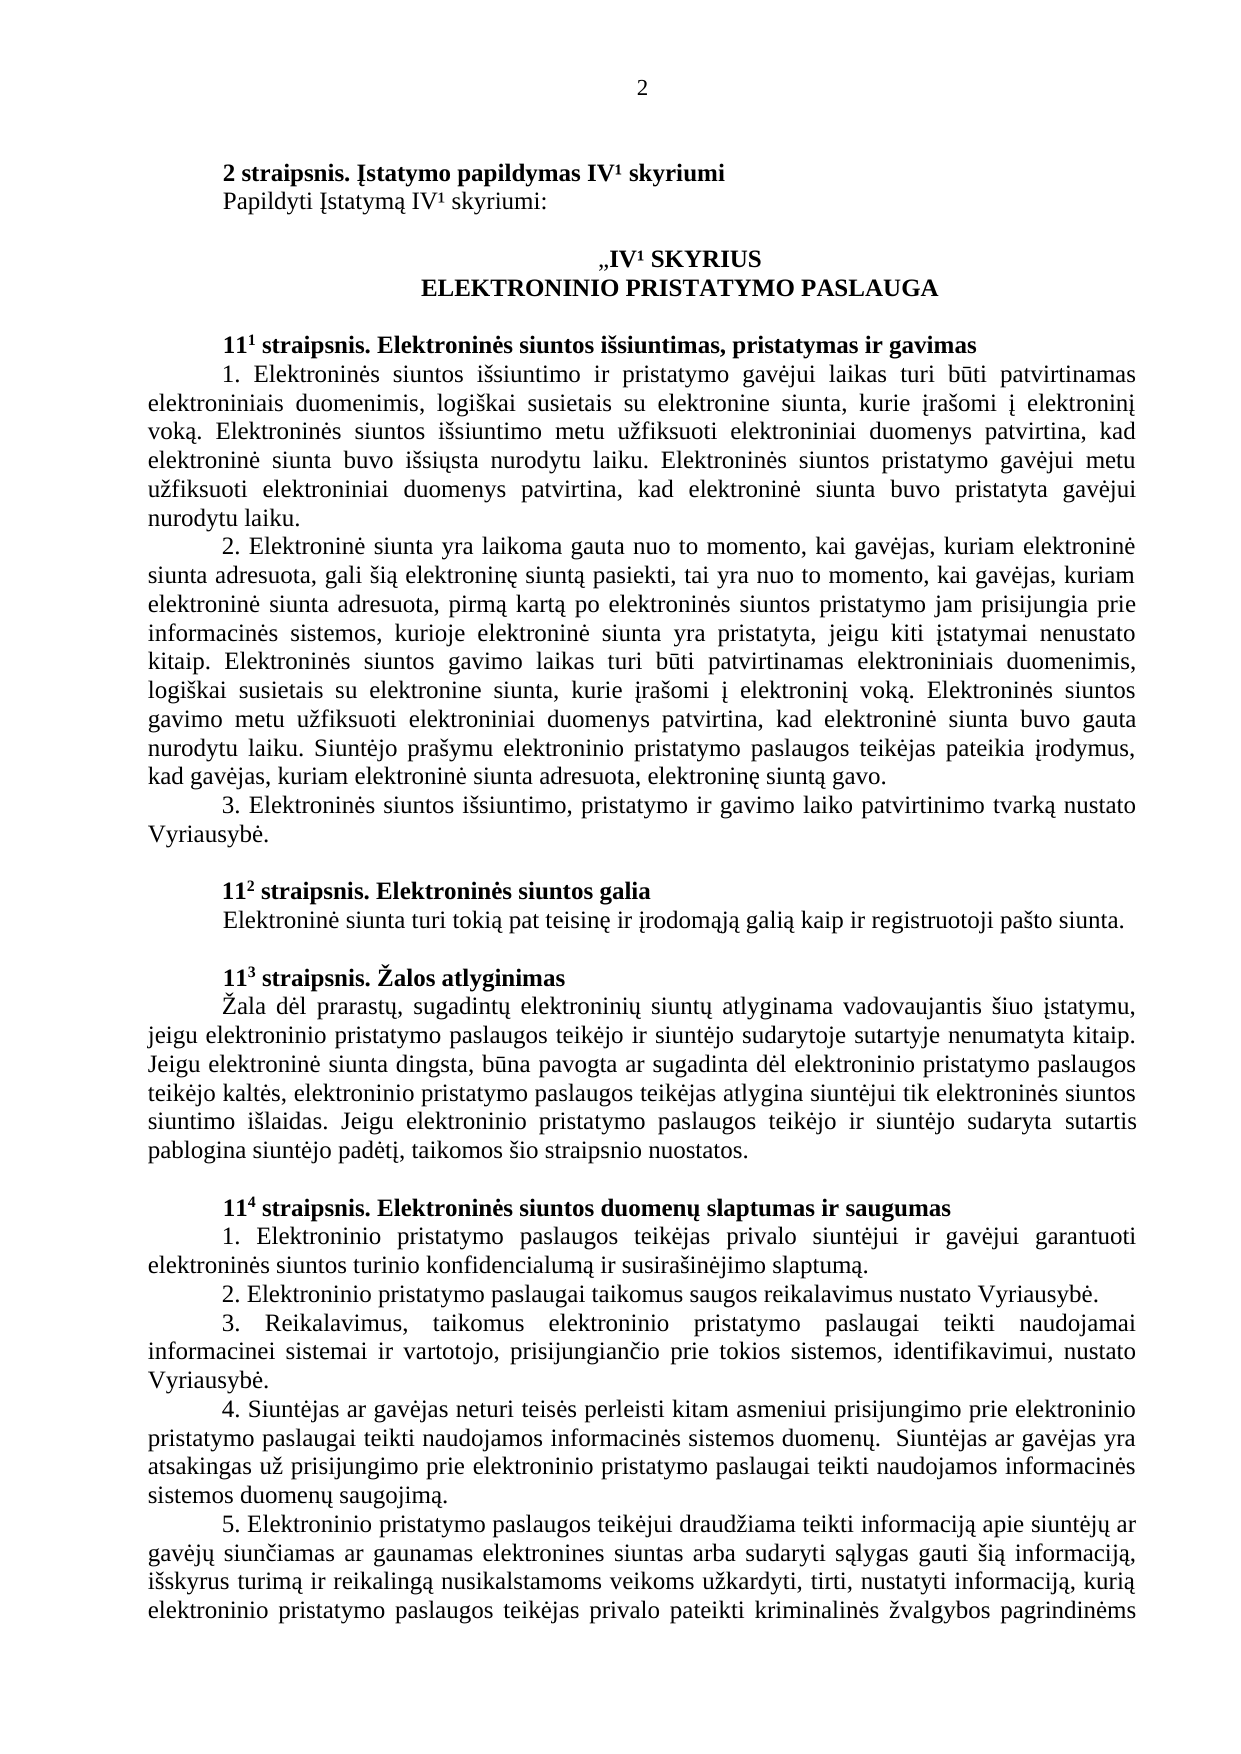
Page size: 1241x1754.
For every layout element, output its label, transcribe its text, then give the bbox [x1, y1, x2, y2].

text 113 straipsnis. Žalos atlyginimas [148, 963, 1137, 991]
text Žala dėl prarastų, sugadintų elektroninių siuntų atlyginama vadovaujantis šiuo įstatymu, jeigu elektroninio pristatymo paslaugos teikėjo ir siuntėjo sudarytoje sutartyje nenumatyta kitaip. Jeigu elektroninė siunta dingsta, būna pavogta ar sugadinta dėl elektroninio pristatymo paslaugos teikėjo kaltės, elektroninio pristatymo paslaugos teikėjas atlygina siuntėjui tik elektroninės siuntos siuntimo išlaidas. Jeigu elektroninio pristatymo paslaugos teikėjo ir siuntėjo sudaryta sutartis pablogina siuntėjo padėtį, taikomos šio straipsnio nuostatos. [148, 991, 1137, 1164]
text 3. Elektroninės siuntos išsiuntimo, pristatymo ir gavimo laiko patvirtinimo tvarką nustato Vyriausybė. [148, 790, 1137, 848]
text ELEKTRONINIO PRISTATYMO PASLAUGA [148, 273, 1137, 301]
text 4. Siuntėjas ar gavėjas neturi teisės perleisti kitam asmeniui prisijungimo prie elektroninio pristatymo paslaugai teikti naudojamos informacinės sistemos duomenų. Siuntėjas ar gavėjas yra atsakingas už prisijungimo prie elektroninio pristatymo paslaugai teikti naudojamos informacinės sistemos duomenų saugojimą. [148, 1394, 1137, 1509]
text 112 straipsnis. Elektroninės siuntos galia [148, 876, 1137, 905]
text 2. Elektroninė siunta yra laikoma gauta nuo to momento, kai gavėjas, kuriam elektroninė siunta adresuota, gali šią elektroninę siuntą pasiekti, tai yra nuo to momento, kai gavėjas, kuriam elektroninė siunta adresuota, pirmą kartą po elektroninės siuntos pristatymo jam prisijungia prie informacinės sistemos, kurioje elektroninė siunta yra pristatyta, jeigu kiti įstatymai nenustato kitaip. Elektroninės siuntos gavimo laikas turi būti patvirtinamas elektroniniais duomenimis, logiškai susietais su elektronine siunta, kurie įrašomi į elektroninį voką. Elektroninės siuntos gavimo metu užfiksuoti elektroniniai duomenys patvirtina, kad elektroninė siunta buvo gauta nurodytu laiku. Siuntėjo prašymu elektroninio pristatymo paslaugos teikėjas pateikia įrodymus, kad gavėjas, kuriam elektroninė siunta adresuota, elektroninę siuntą gavo. [148, 531, 1137, 790]
text Elektroninė siunta turi tokią pat teisinę ir įrodomąją galią kaip ir registruotoji pašto siunta. [148, 905, 1137, 934]
text 1. Elektroninės siuntos išsiuntimo ir pristatymo gavėjui laikas turi būti patvirtinamas elektroniniais duomenimis, logiškai susietais su elektronine siunta, kurie įrašomi į elektroninį voką. Elektroninės siuntos išsiuntimo metu užfiksuoti elektroniniai duomenys patvirtina, kad elektroninė siunta buvo išsiųsta nurodytu laiku. Elektroninės siuntos pristatymo gavėjui metu užfiksuoti elektroniniai duomenys patvirtina, kad elektroninė siunta buvo pristatyta gavėjui nurodytu laiku. [148, 359, 1137, 531]
text 114 straipsnis. Elektroninės siuntos duomenų slaptumas ir saugumas [148, 1193, 1137, 1221]
text 2. Elektroninio pristatymo paslaugai taikomus saugos reikalavimus nustato Vyriausybė. [148, 1279, 1137, 1308]
text „IV¹ SKYRIUS [148, 244, 1137, 273]
text 5. Elektroninio pristatymo paslaugos teikėjui draudžiama teikti informaciją apie siuntėjų ar gavėjų siunčiamas ar gaunamas elektronines siuntas arba sudaryti sąlygas gauti šią informaciją, išskyrus turimą ir reikalingą nusikalstamoms veikoms užkardyti, tirti, nustatyti informaciją, kurią elektroninio pristatymo paslaugos teikėjas privalo pateikti kriminalinės žvalgybos pagrindinėms [148, 1509, 1137, 1624]
text 2 straipsnis. Įstatymo papildymas IV¹ skyriumi [148, 158, 1137, 186]
text Papildyti Įstatymą IV¹ skyriumi: [148, 186, 1137, 215]
text 3. Reikalavimus, taikomus elektroninio pristatymo paslaugai teikti naudojamai informacinei sistemai ir vartotojo, prisijungiančio prie tokios sistemos, identifikavimui, nustato Vyriausybė. [148, 1308, 1137, 1394]
text 111 straipsnis. Elektroninės siuntos išsiuntimas, pristatymas ir gavimas [148, 330, 1137, 359]
text 1. Elektroninio pristatymo paslaugos teikėjas privalo siuntėjui ir gavėjui garantuoti elektroninės siuntos turinio konfidencialumą ir susirašinėjimo slaptumą. [148, 1221, 1137, 1279]
